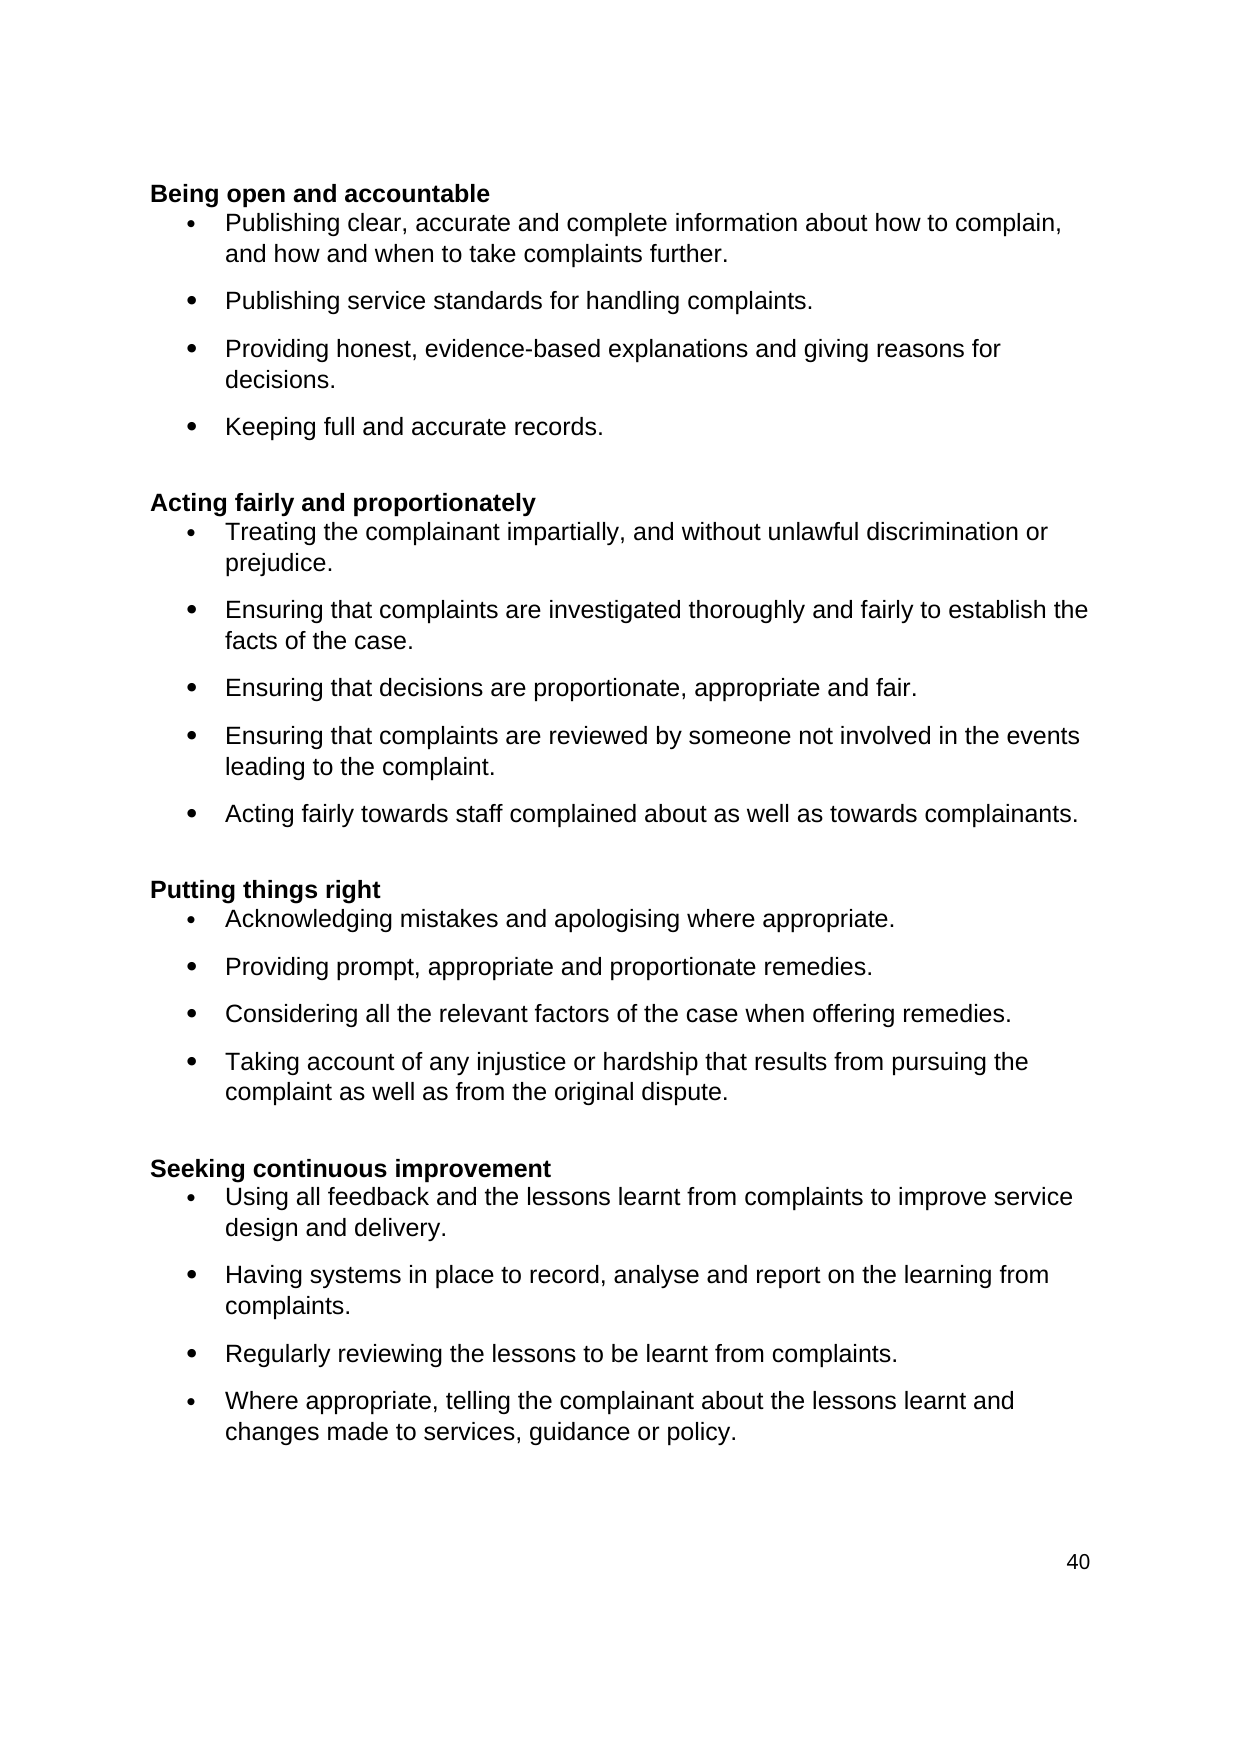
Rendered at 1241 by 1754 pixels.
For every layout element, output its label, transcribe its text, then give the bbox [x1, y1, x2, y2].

list Regularly reviewing the lessons to be learnt from complaints. [187, 1339, 1090, 1367]
text Acting fairly and proportionately [150, 488, 1090, 517]
list Acting fairly towards staff complained about as well as towards complainants. [187, 799, 1090, 828]
list Ensuring that complaints are reviewed by someone not involved in the events leading to the complaint. [187, 721, 1090, 781]
list Keeping full and accurate records. [187, 412, 1090, 441]
list Publishing clear, accurate and complete information about how to complain, and how and when to take complaints further. [187, 208, 1090, 268]
list Publishing service standards for handling complaints. [187, 286, 1090, 315]
list Considering all the relevant factors of the case when offering remedies. [187, 999, 1090, 1028]
list Treating the complainant impartially, and without unlawful discrimination or prejudice. [187, 517, 1090, 577]
list Having systems in place to record, analyse and report on the learning from complaints. [187, 1260, 1090, 1320]
list Ensuring that complaints are investigated thoroughly and fairly to establish the facts of the case. [187, 595, 1090, 655]
list Providing honest, evidence-based explanations and giving reasons for decisions. [187, 334, 1090, 393]
text Putting things right [150, 875, 1090, 904]
list Taking account of any injustice or hardship that results from pursuing the complaint as well as from the original dispute. [187, 1047, 1090, 1106]
list Ensuring that decisions are proportionate, appropriate and fair. [187, 673, 1090, 702]
list Where appropriate, telling the complainant about the lessons learnt and changes made to services, guidance or policy. [187, 1386, 1090, 1446]
list Acknowledging mistakes and apologising where appropriate. [187, 904, 1090, 933]
list Using all feedback and the lessons learnt from complaints to improve service design and delivery. [187, 1182, 1090, 1242]
text Being open and accountable [150, 179, 1090, 208]
text Seeking continuous improvement [150, 1153, 1090, 1182]
list Providing prompt, appropriate and proportionate remedies. [187, 952, 1090, 980]
